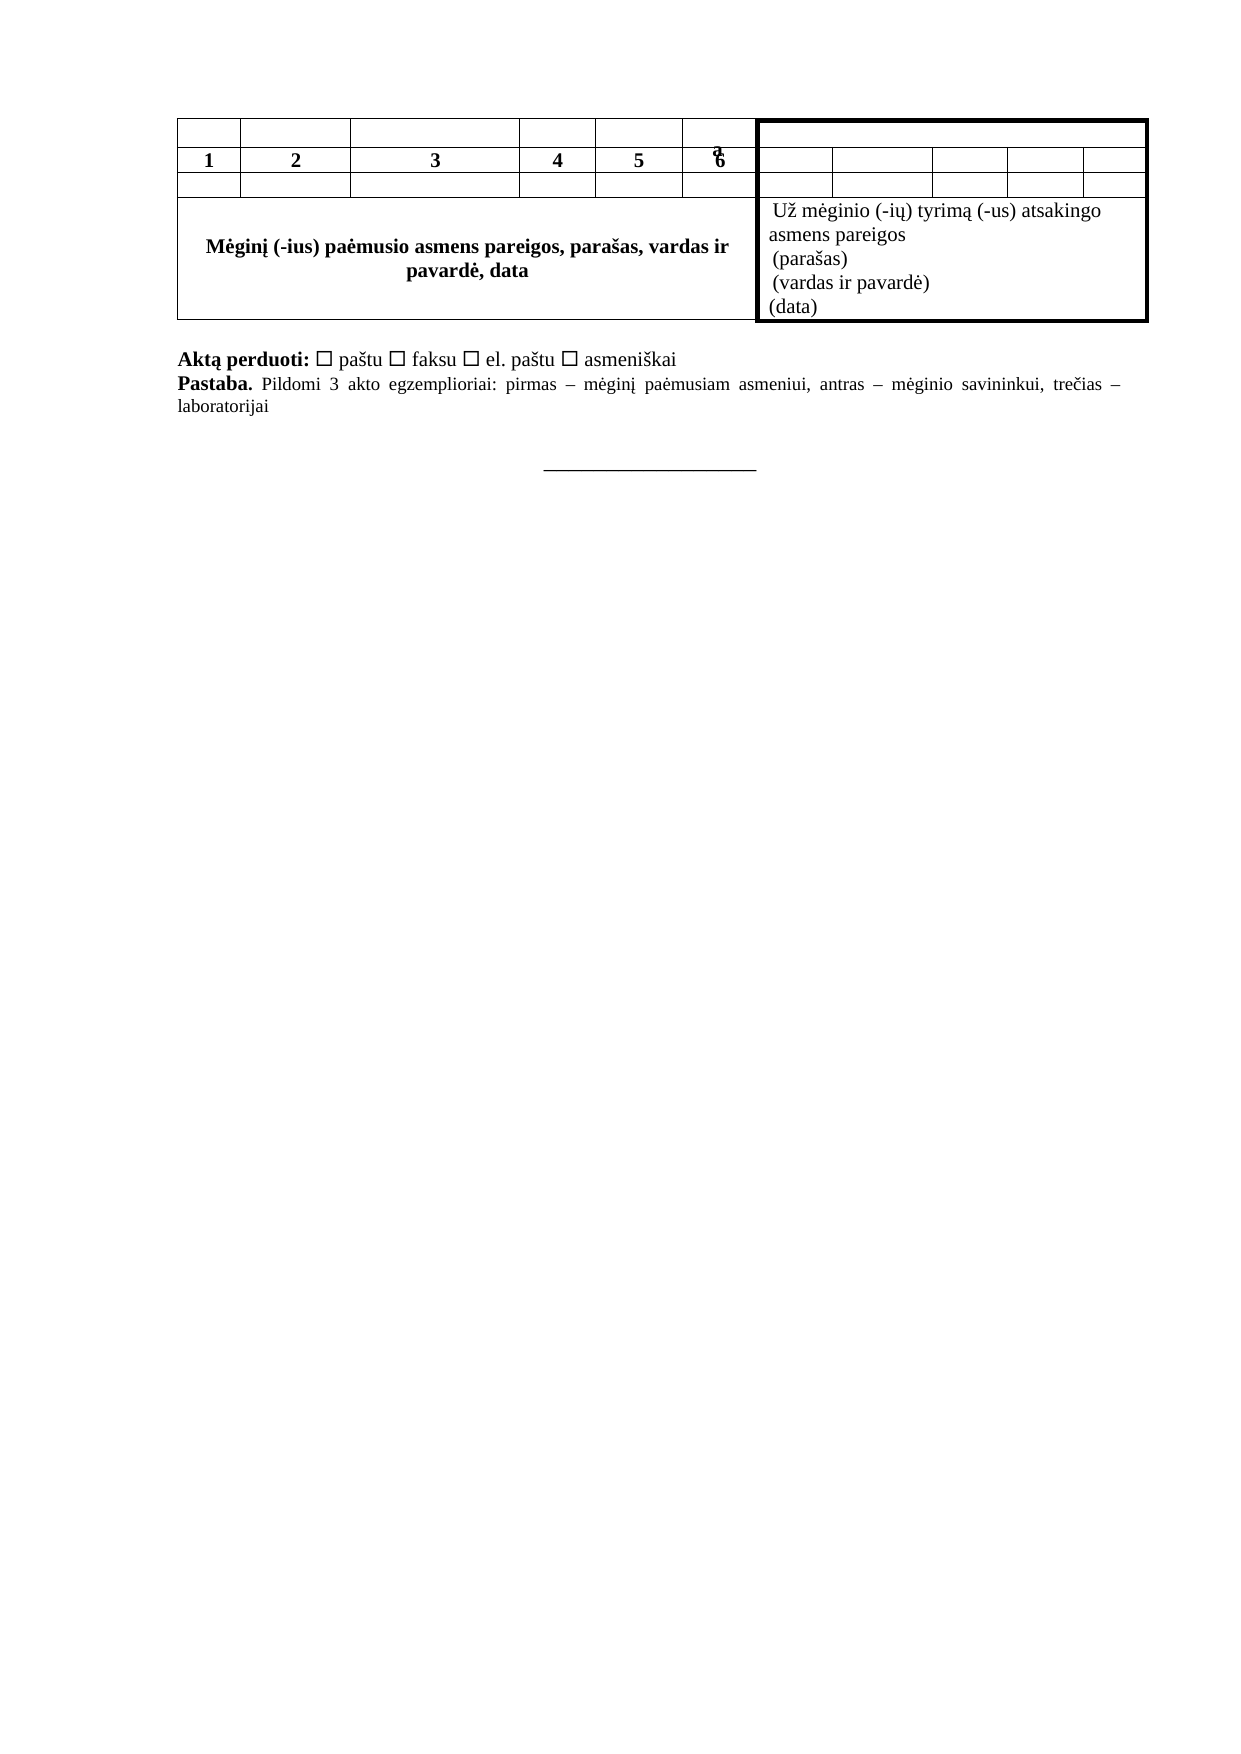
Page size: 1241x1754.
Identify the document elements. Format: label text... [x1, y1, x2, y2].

table_cell 2 [241, 148, 350, 172]
table_cell [833, 148, 932, 172]
text Pastaba. Pildomi 3 akto egzemplioriai: pirmas – mėginį paėmusiam asmeniui, antras – mėginio savininkui, trečias – laboratorijai [177, 371, 1122, 417]
table_cell [933, 173, 1007, 197]
text Aktą perduoti: [] paštu [] faksu [] el. paštu [] asmeniškai [177, 347, 1122, 371]
table_cell [520, 173, 595, 197]
table_cell Už mėginio (-ių) tyrimą (-us) atsakingo asmens pareigos (parašas) (vardas ir pavardė) (data) [760, 198, 1145, 318]
table_cell [833, 173, 932, 197]
table_cell [178, 173, 240, 197]
table_cell [933, 148, 1007, 172]
table_cell [241, 173, 350, 197]
table_cell [1084, 173, 1145, 197]
table_cell [596, 173, 682, 197]
table_cell [683, 173, 755, 197]
table_cell Mėginį (-ius) paėmusio asmens pareigos, parašas, vardas ir pavardė, data [178, 198, 755, 318]
table_cell [760, 173, 832, 197]
table_cell [351, 173, 519, 197]
text _________________ [177, 446, 1122, 474]
table_cell [760, 148, 832, 172]
table_cell 3 [351, 148, 519, 172]
table_cell 1 [178, 148, 240, 172]
table_cell [351, 119, 519, 147]
table_cell 4 [520, 148, 595, 172]
table_cell [1084, 148, 1145, 172]
table_cell 6 [683, 148, 755, 172]
table_cell [520, 119, 595, 147]
table_cell [1008, 148, 1083, 172]
table_cell [596, 119, 682, 147]
table_cell Veislė / spalva [683, 119, 755, 147]
table_cell 5 [596, 148, 682, 172]
table_cell [241, 119, 350, 147]
table_cell [760, 123, 1145, 147]
table_cell [178, 119, 240, 147]
table_cell [1008, 173, 1083, 197]
